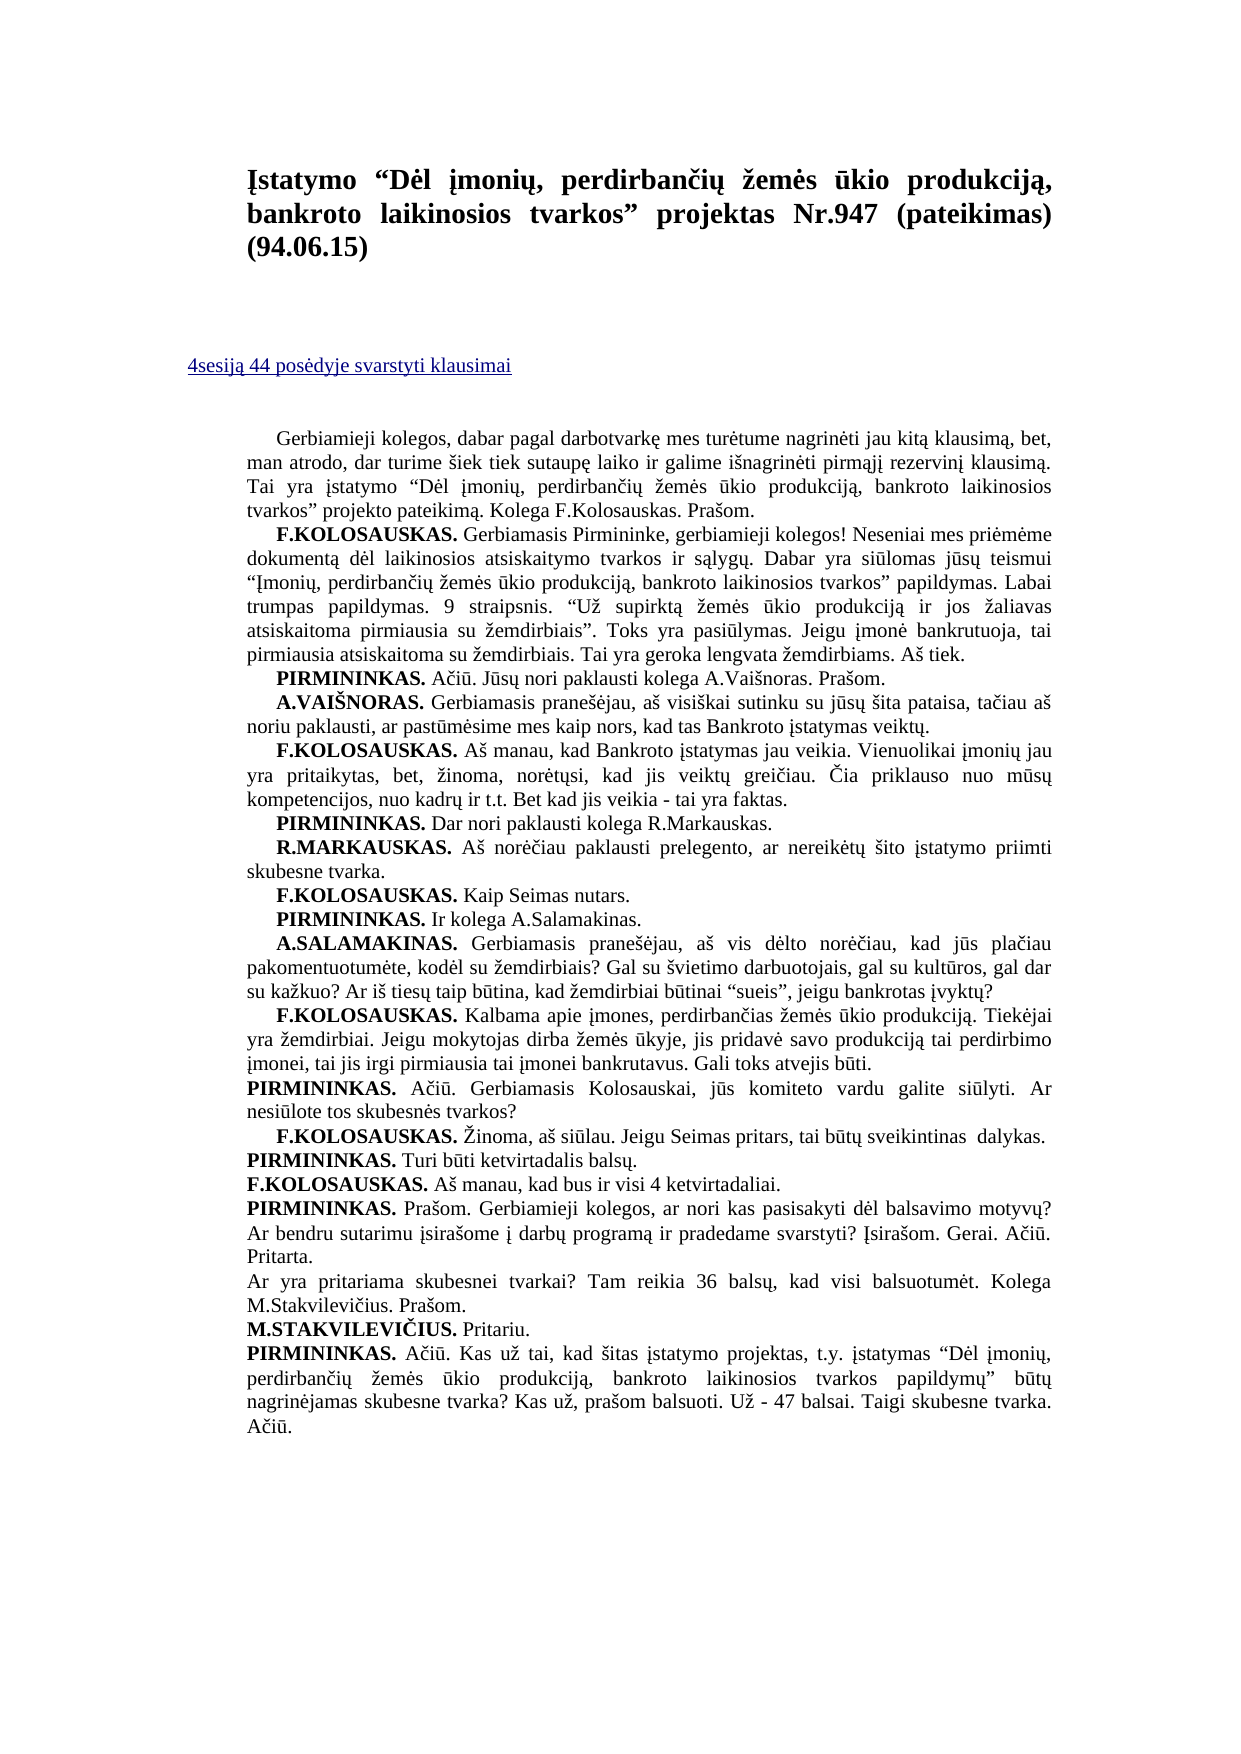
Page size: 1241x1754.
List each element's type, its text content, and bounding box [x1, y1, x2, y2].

text F.KOLOSAUSKAS. Kaip Seimas nutars. [247, 883, 1053, 907]
text PIRMININKAS. Dar nori paklausti kolega R.Markauskas. [247, 811, 1053, 835]
text Įstatymo “Dėl įmonių, perdirbančių žemės ūkio produkciją, bankroto laikinosios tvarkos” projektas Nr.947 (pateikimas) (94.06.15) [247, 162, 1053, 263]
text A.SALAMAKINAS. Gerbiamasis pranešėjau, aš vis dėlto norėčiau, kad jūs plačiau pakomentuotumėte, kodėl su žemdirbiais? Gal su švietimo darbuotojais, gal su kultūros, gal dar su kažkuo? Ar iš tiesų taip būtina, kad žemdirbiai būtinai “sueis”, jeigu bankrotas įvyktų? [247, 931, 1053, 1003]
text PIRMININKAS. Turi būti ketvirtadalis balsų. [247, 1148, 1053, 1172]
text F.KOLOSAUSKAS. Žinoma, aš siūlau. Jeigu Seimas pritars, tai būtų sveikintinas dalykas. [247, 1124, 1053, 1148]
text F.KOLOSAUSKAS. Kalbama apie įmones, perdirbančias žemės ūkio produkciją. Tiekėjai yra žemdirbiai. Jeigu mokytojas dirba žemės ūkyje, jis pridavė savo produkciją tai perdirbimo įmonei, tai jis irgi pirmiausia tai įmonei bankrutavus. Gali toks atvejis būti. [247, 1003, 1053, 1075]
text F.KOLOSAUSKAS. Aš manau, kad bus ir visi 4 ketvirtadaliai. [247, 1172, 1053, 1196]
text M.STAKVILEVIČIUS. Pritariu. [247, 1317, 1053, 1341]
text Gerbiamieji kolegos, dabar pagal darbotvarkę mes turėtume nagrinėti jau kitą klausimą, bet, man atrodo, dar turime šiek tiek sutaupę laiko ir galime išnagrinėti pirmąjį rezervinį klausimą. Tai yra įstatymo “Dėl įmonių, perdirbančių žemės ūkio produkciją, bankroto laikinosios tvarkos” projekto pateikimą. Kolega F.Kolosauskas. Prašom. [247, 426, 1053, 522]
text R.MARKAUSKAS. Aš norėčiau paklausti prelegento, ar nereikėtų šito įstatymo priimti skubesne tvarka. [247, 835, 1053, 883]
text PIRMININKAS. Prašom. Gerbiamieji kolegos, ar nori kas pasisakyti dėl balsavimo motyvų? Ar bendru sutarimu įsirašome į darbų programą ir pradedame svarstyti? Įsirašom. Gerai. Ačiū. Pritarta. [247, 1196, 1053, 1268]
text PIRMININKAS. Ačiū. Kas už tai, kad šitas įstatymo projektas, t.y. įstatymas “Dėl įmonių, perdirbančių žemės ūkio produkciją, bankroto laikinosios tvarkos papildymų” būtų nagrinėjamas skubesne tvarka? Kas už, prašom balsuoti. Už - 47 balsai. Taigi skubesne tvarka. Ačiū. [247, 1341, 1053, 1438]
text A.VAIŠNORAS. Gerbiamasis pranešėjau, aš visiškai sutinku su jūsų šita pataisa, tačiau aš noriu paklausti, ar pastūmėsime mes kaip nors, kad tas Bankroto įstatymas veiktų. [247, 690, 1053, 738]
text F.KOLOSAUSKAS. Gerbiamasis Pirmininke, gerbiamieji kolegos! Neseniai mes priėmėme dokumentą dėl laikinosios atsiskaitymo tvarkos ir sąlygų. Dabar yra siūlomas jūsų teismui “Įmonių, perdirbančių žemės ūkio produkciją, bankroto laikinosios tvarkos” papildymas. Labai trumpas papildymas. 9 straipsnis. “Už supirktą žemės ūkio produkciją ir jos žaliavas atsiskaitoma pirmiausia su žemdirbiais”. Toks yra pasiūlymas. Jeigu įmonė bankrutuoja, tai pirmiausia atsiskaitoma su žemdirbiais. Tai yra geroka lengvata žemdirbiams. Aš tiek. [247, 522, 1053, 666]
text Ar yra pritariama skubesnei tvarkai? Tam reikia 36 balsų, kad visi balsuotumėt. Kolega M.Stakvilevičius. Prašom. [247, 1269, 1053, 1317]
text PIRMININKAS. Ačiū. Jūsų nori paklausti kolega A.Vaišnoras. Prašom. [247, 666, 1053, 690]
text PIRMININKAS. Ačiū. Gerbiamasis Kolosauskai, jūs komiteto vardu galite siūlyti. Ar nesiūlote tos skubesnės tvarkos? [247, 1075, 1053, 1123]
text 4sesiją 44 posėdyje svarstyti klausimai [187, 353, 1053, 377]
text PIRMININKAS. Ir kolega A.Salamakinas. [247, 907, 1053, 931]
text F.KOLOSAUSKAS. Aš manau, kad Bankroto įstatymas jau veikia. Vienuolikai įmonių jau yra pritaikytas, bet, žinoma, norėtųsi, kad jis veiktų greičiau. Čia priklauso nuo mūsų kompetencijos, nuo kadrų ir t.t. Bet kad jis veikia - tai yra faktas. [247, 738, 1053, 811]
